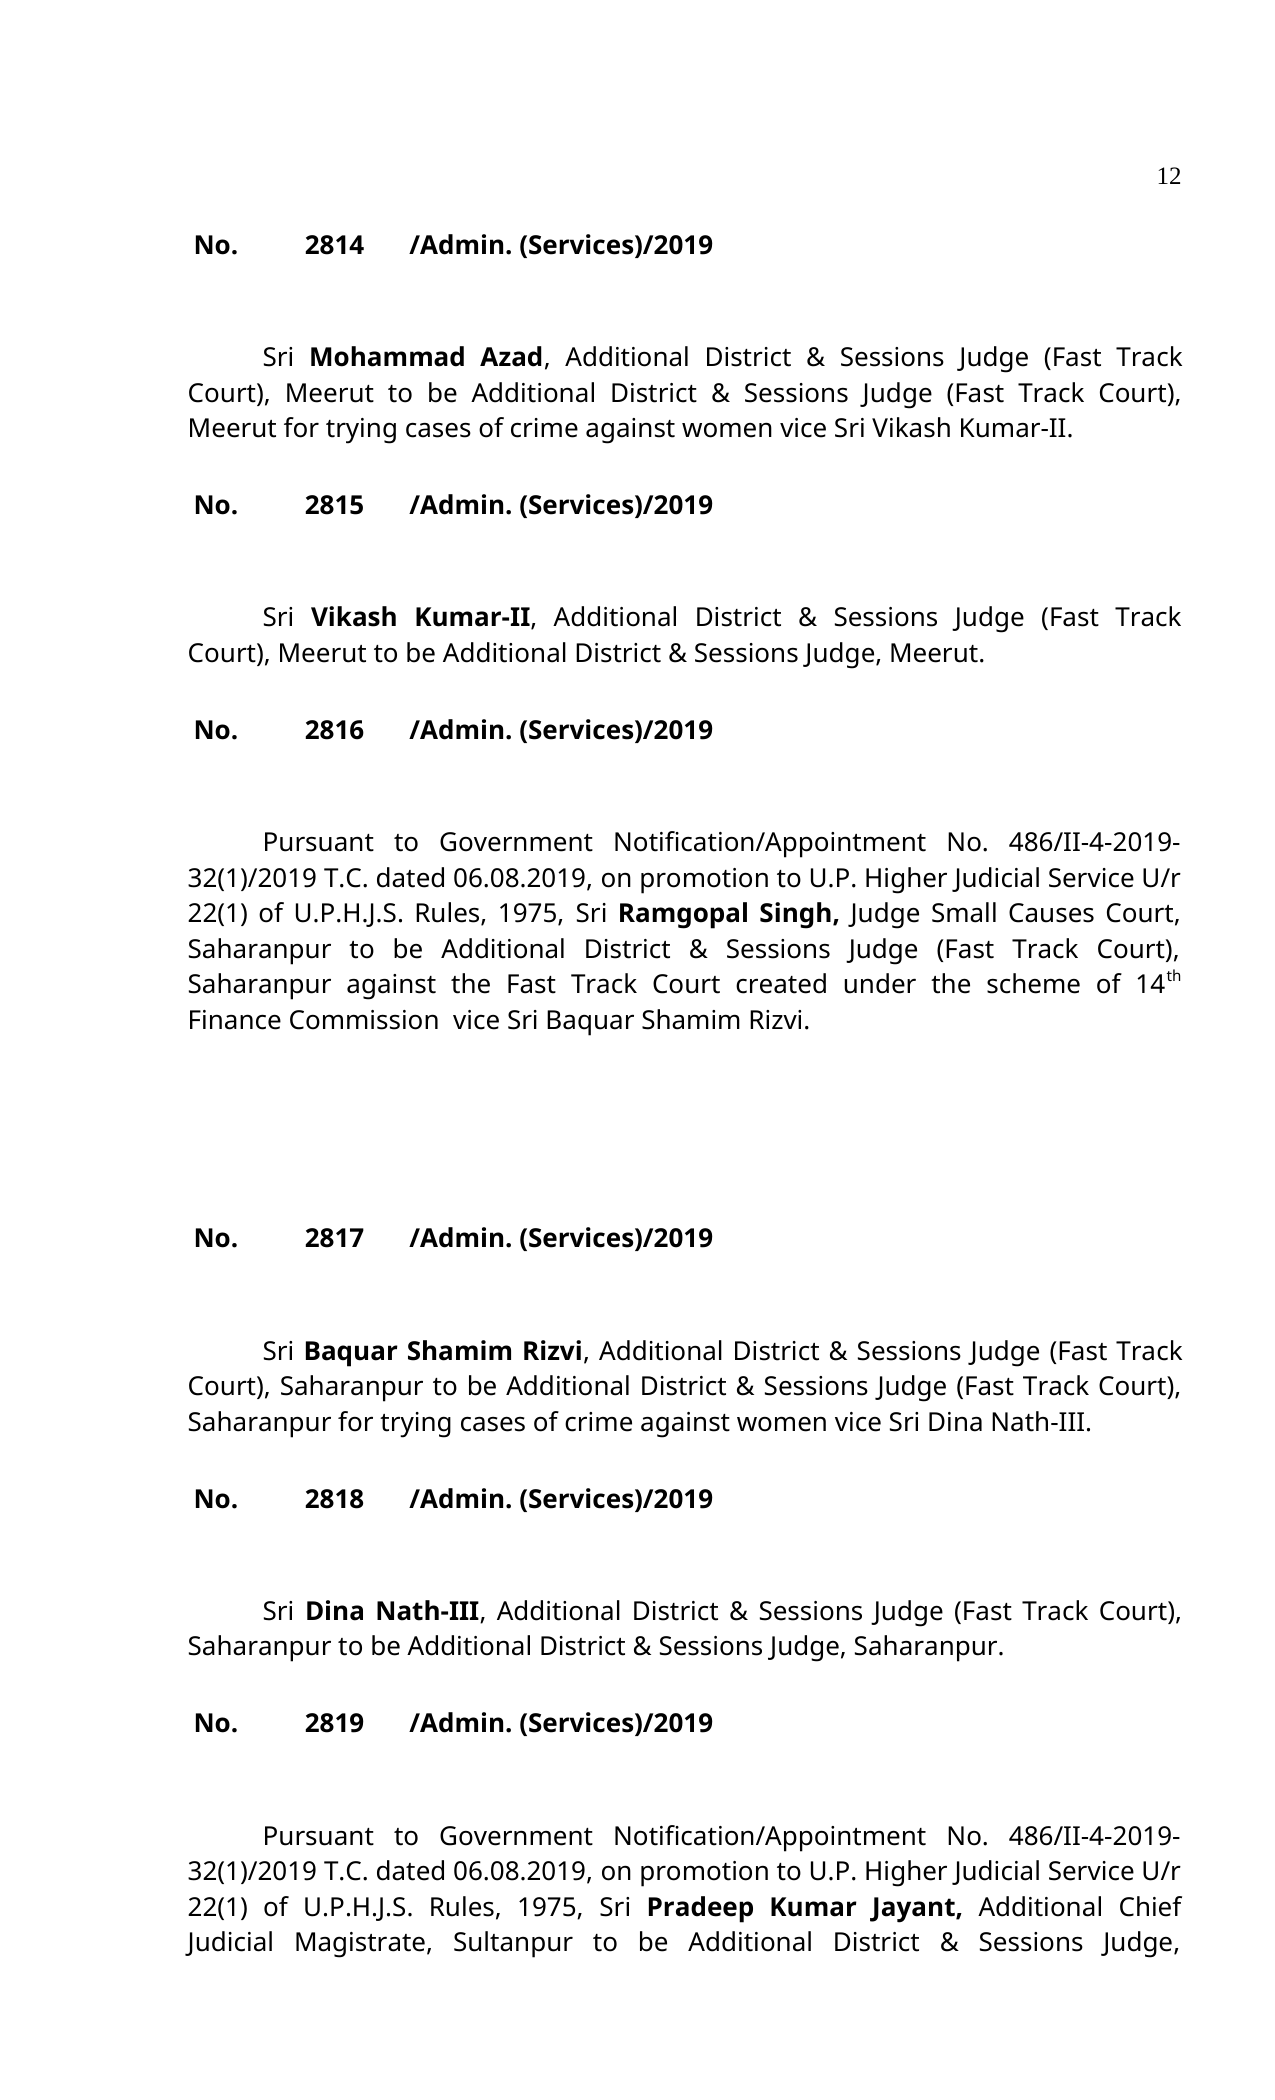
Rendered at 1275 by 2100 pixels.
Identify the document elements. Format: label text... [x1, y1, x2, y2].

table_header [261, 1475, 403, 1557]
table_header /Admin. (Services)/2019 [404, 481, 762, 563]
table_header [261, 481, 403, 563]
table_header No. [188, 1214, 261, 1297]
table_header [261, 1214, 403, 1297]
table_header No. [188, 1475, 261, 1557]
table_header /Admin. (Services)/2019 [404, 706, 762, 788]
text Sri Vikash Kumar-II, Additional District & Sessions Judge (Fast Track Court), Meerut to be Additional District & Sessions Judge, Meerut. [187, 599, 1183, 670]
table_header /Admin. (Services)/2019 [404, 1214, 762, 1297]
table_header /Admin. (Services)/2019 [404, 1699, 762, 1782]
table_header [261, 706, 403, 788]
text Sri Baquar Shamim Rizvi, Additional District & Sessions Judge (Fast Track Court), Saharanpur to be Additional District & Sessions Judge (Fast Track Court), Saharanpur for trying cases of crime against women vice Sri Dina Nath-III. [187, 1332, 1183, 1439]
text Pursuant to Government Notification/Appointment No. 486/II-4-2019-32(1)/2019 T.C. dated 06.08.2019, on promotion to U.P. Higher Judicial Service U/r 22(1) of U.P.H.J.S. Rules, 1975, Sri Ramgopal Singh, Judge Small Causes Court, Saharanpur to be Additional District & Sessions Judge (Fast Track Court), Saharanpur against the Fast Track Court created under the scheme of 14th Finance Commission vice Sri Baquar Shamim Rizvi. [187, 824, 1181, 1037]
table_header No. [188, 706, 261, 788]
table_header /Admin. (Services)/2019 [404, 221, 762, 303]
text Sri Dina Nath-III, Additional District & Sessions Judge (Fast Track Court), Saharanpur to be Additional District & Sessions Judge, Saharanpur. [187, 1592, 1183, 1663]
text Sri Mohammad Azad, Additional District & Sessions Judge (Fast Track Court), Meerut to be Additional District & Sessions Judge (Fast Track Court), Meerut for trying cases of crime against women vice Sri Vikash Kumar-II. [187, 339, 1183, 446]
table_header No. [188, 1699, 261, 1782]
table_header No. [188, 481, 261, 563]
text Pursuant to Government Notification/Appointment No. 486/II-4-2019-32(1)/2019 T.C. dated 06.08.2019, on promotion to U.P. Higher Judicial Service U/r 22(1) of U.P.H.J.S. Rules, 1975, Sri Pradeep Kumar Jayant, Additional Chief Judicial Magistrate, Sultanpur to be Additional District & Sessions Judge, [187, 1817, 1181, 1959]
table_header No. [188, 221, 261, 303]
table_header [261, 221, 403, 303]
table_header [261, 1699, 403, 1782]
table_header /Admin. (Services)/2019 [404, 1475, 762, 1557]
